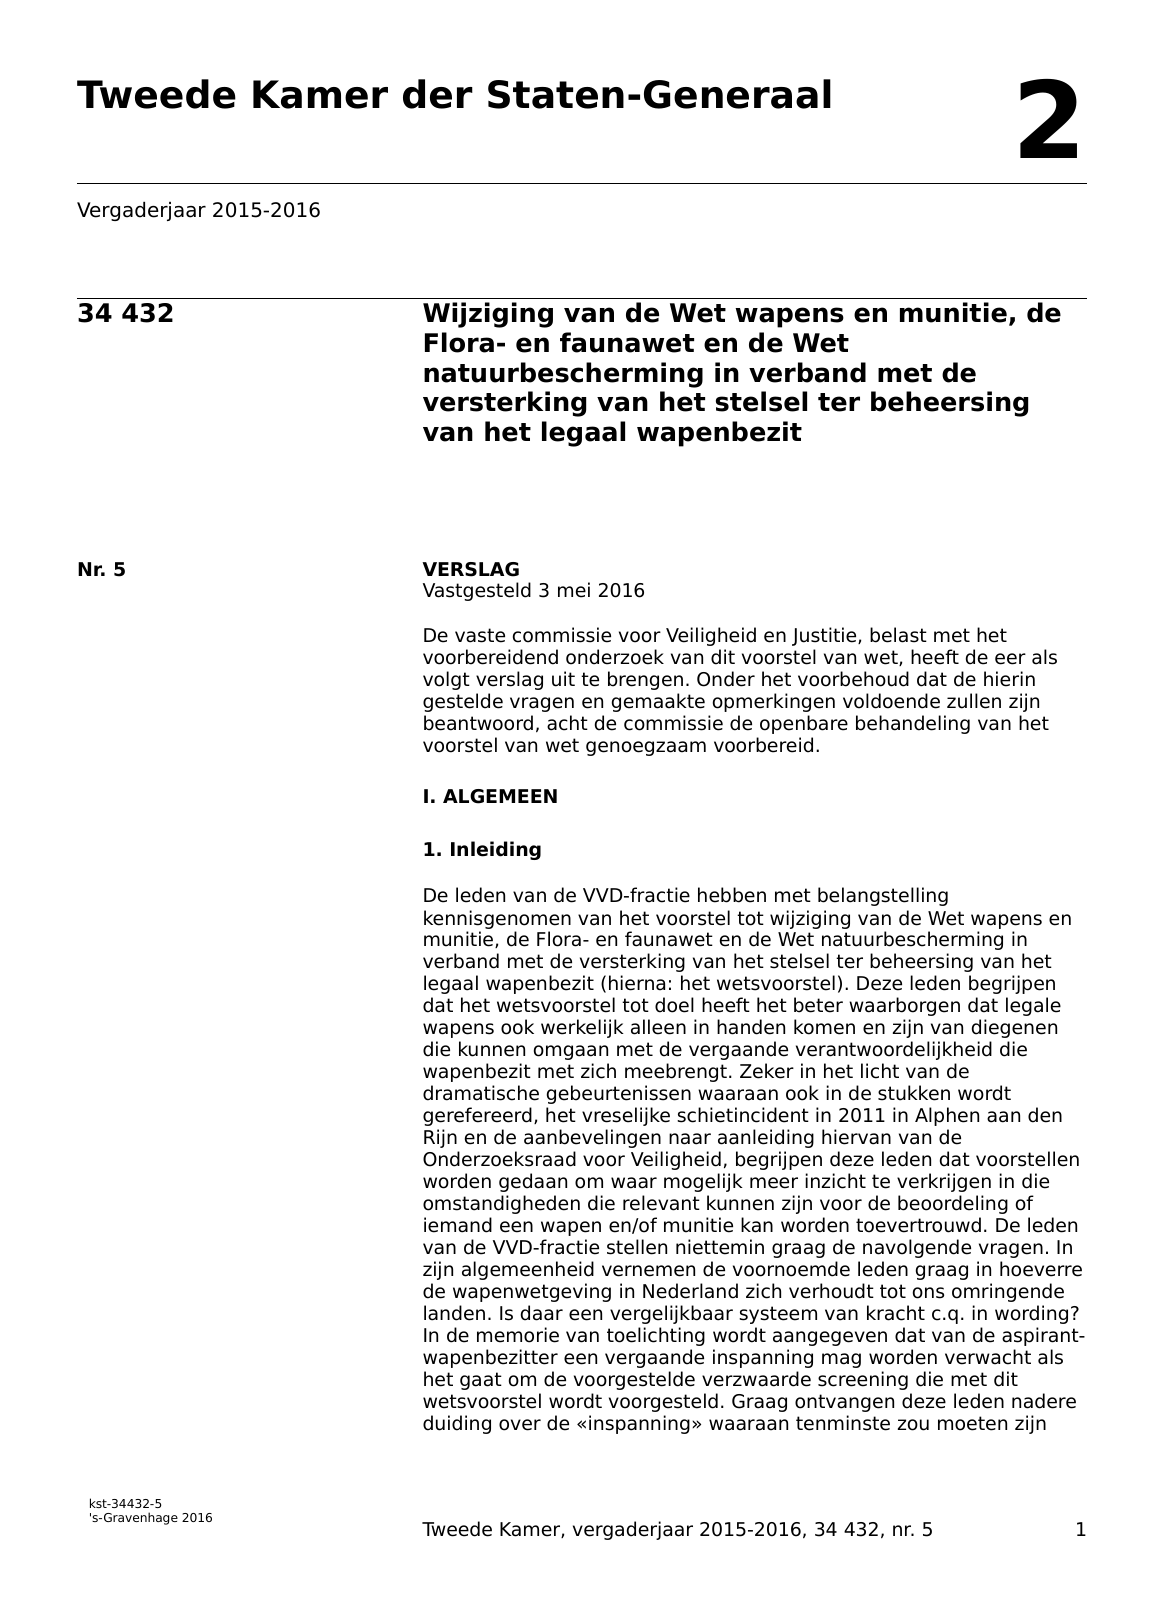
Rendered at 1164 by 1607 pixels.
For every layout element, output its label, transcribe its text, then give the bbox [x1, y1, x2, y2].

text De leden van de VVD-fractie hebben met belangstelling kennisgenomen van het voorstel tot wijziging van de Wet wapens en munitie, de Flora- en faunawet en de Wet natuurbescherming in verband met de versterking van het stelsel ter beheersing van het legaal wapenbezit (hierna: het wetsvoorstel). Deze leden begrijpen dat het wetsvoorstel tot doel heeft het beter waarborgen dat legale wapens ook werkelijk alleen in handen komen en zijn van diegenen die kunnen omgaan met de vergaande verantwoordelijkheid die wapenbezit met zich meebrengt. Zeker in het licht van de dramatische gebeurtenissen waaraan ook in de stukken wordt gerefereerd, het vreselijke schietincident in 2011 in Alphen aan den Rijn en de aanbevelingen naar aanleiding hiervan van de Onderzoeksraad voor Veiligheid, begrijpen deze leden dat voorstellen worden gedaan om waar mogelijk meer inzicht te verkrijgen in die omstandigheden die relevant kunnen zijn voor de beoordeling of iemand een wapen en/of munitie kan worden toevertrouwd. De leden van de VVD-fractie stellen niettemin graag de navolgende vragen. In zijn algemeenheid vernemen de voornoemde leden graag in hoeverre de wapenwetgeving in Nederland zich verhoudt tot ons omringende landen. Is daar een vergelijkbaar systeem van kracht c.q. in wording? In de memorie van toelichting wordt aangegeven dat van de aspirant-wapenbezitter een vergaande inspanning mag worden verwacht als het gaat om de voorgestelde verzwaarde screening die met dit wetsvoorstel wordt voorgesteld. Graag ontvangen deze leden nadere duiding over de «inspanning» waaraan tenminste zou moeten zijn [422, 885, 1087, 1435]
subtitle Nr. 5 VERSLAG [77, 558, 1087, 580]
text De vaste commissie voor Veiligheid en Justitie, belast met het voorbereidend onderzoek van dit voorstel van wet, heeft de eer als volgt verslag uit te brengen. Onder het voorbehoud dat de hierin gestelde vragen en gemaakte opmerkingen voldoende zullen zijn beantwoord, acht de commissie de openbare behandeling van het voorstel van wet genoegzaam voorbereid. [422, 624, 1087, 756]
subtitle 1. Inleiding [422, 838, 1087, 860]
subtitle 34 432 Wijziging van de Wet wapens en munitie, de Flora- en faunawet en de Wet natuurbescherming in verband met de versterking van het stelsel ter beheersing van het legaal wapenbezit [77, 299, 1087, 447]
table_cell Vergaderjaar 2015-2016 [77, 184, 1087, 298]
table_header 2 [886, 59, 1087, 183]
text kst-34432-5 [88, 1497, 323, 1511]
text Vastgesteld 3 mei 2016 [422, 580, 1087, 602]
subtitle I. ALGEMEEN [422, 786, 1087, 808]
table_header Tweede Kamer der Staten-Generaal [77, 59, 886, 183]
text 's-Gravenhage 2016 [88, 1511, 323, 1525]
